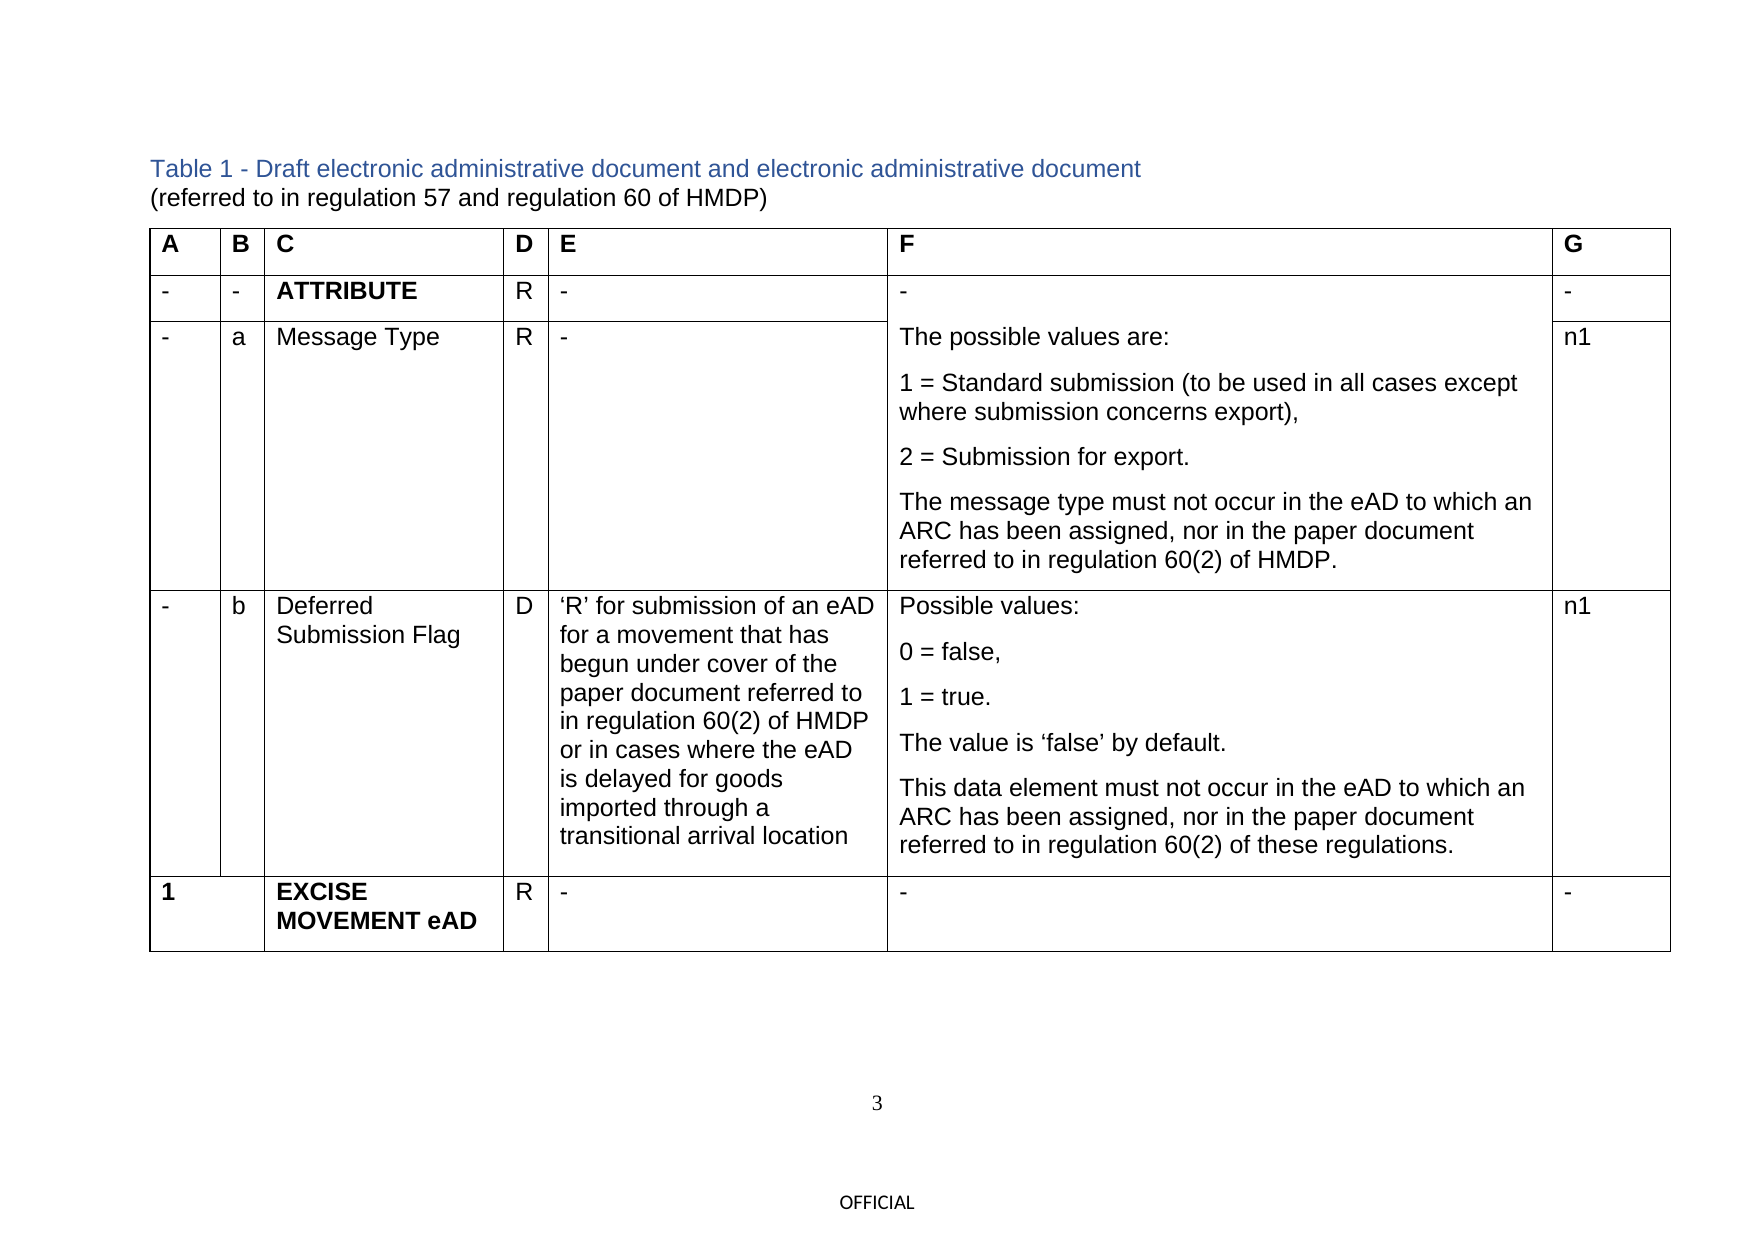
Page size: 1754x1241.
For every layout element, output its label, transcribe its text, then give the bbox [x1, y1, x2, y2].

table_cell R [504, 276, 548, 321]
table_cell 1 [151, 877, 264, 951]
table_cell Deferred Submission Flag [265, 591, 503, 876]
text (referred to in regulation 57 and regulation 60 of HMDP) [150, 183, 1604, 212]
table_cell - [549, 276, 887, 321]
table_cell a [221, 322, 264, 590]
table_cell n1 [1553, 322, 1670, 590]
table_cell - [888, 276, 1552, 321]
table_cell Possible values: 0 = false, 1 = true. The value is ‘false’ by default. This data element must not occur in the eAD to which an ARC has been assigned, nor in the paper document referred to in regulation 60(2) of these regulations. [888, 591, 1552, 876]
table_cell Message Type [265, 322, 503, 590]
table_header F [888, 229, 1552, 275]
table_cell D [504, 591, 548, 876]
table_cell - [151, 276, 220, 321]
table_cell - [549, 877, 887, 951]
table_cell The possible values are: 1 = Standard submission (to be used in all cases except where submission concerns export), 2 = Submission for export. The message type must not occur in the eAD to which an ARC has been assigned, nor in the paper document referred to in regulation 60(2) of HMDP. [888, 321, 1552, 590]
table_cell EXCISE MOVEMENT eAD [265, 877, 503, 951]
table_cell R [504, 877, 548, 951]
subtitle Table 1 - Draft electronic administrative document and electronic administrative document [150, 154, 1604, 183]
table_header G [1553, 229, 1670, 275]
table_header E [549, 229, 887, 275]
table_cell - [549, 322, 887, 590]
table_cell b [221, 591, 264, 876]
table_cell n1 [1553, 591, 1670, 876]
table_header C [265, 229, 503, 275]
table_header B [221, 229, 264, 275]
table_cell - [151, 591, 220, 876]
table_cell ‘R’ for submission of an eAD for a movement that has begun under cover of the paper document referred to in regulation 60(2) of HMDP or in cases where the eAD is delayed for goods imported through a transitional arrival location [549, 591, 887, 876]
table_header A [151, 229, 220, 275]
table_cell R [504, 322, 548, 590]
table_cell ATTRIBUTE [265, 276, 503, 321]
table_header D [504, 229, 548, 275]
table_cell - [888, 877, 1552, 951]
table_cell - [221, 276, 264, 321]
table_cell - [1553, 877, 1670, 951]
table_cell - [151, 322, 220, 590]
table_cell - [1553, 276, 1670, 321]
